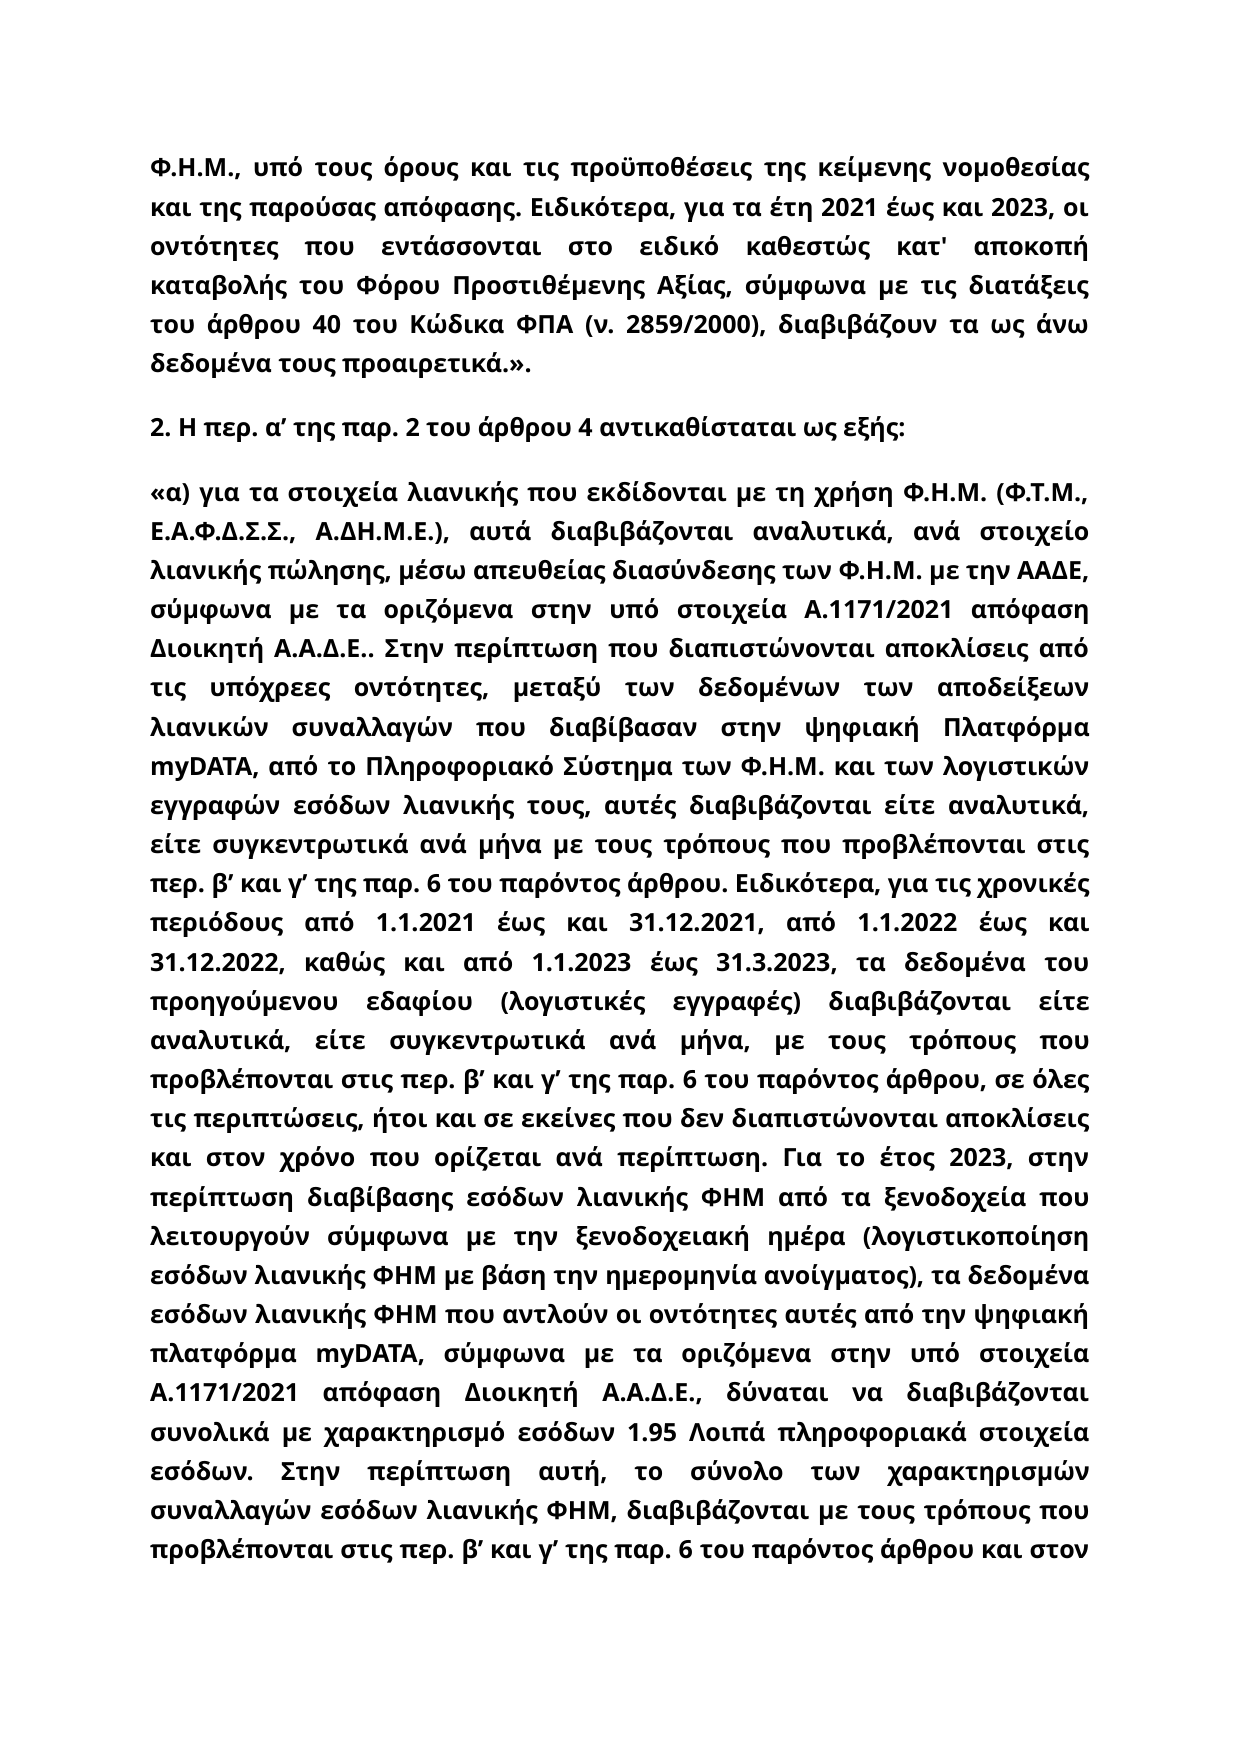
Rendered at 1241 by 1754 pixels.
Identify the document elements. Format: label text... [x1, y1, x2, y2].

text «α) για τα στοιχεία λιανικής που εκδίδονται με τη χρήση Φ.Η.Μ. (Φ.Τ.Μ., Ε.Α.Φ.Δ.Σ.Σ., Α.ΔΗ.Μ.Ε.), αυτά διαβιβάζονται αναλυτικά, ανά στοιχείο λιανικής πώλησης, μέσω απευθείας διασύνδεσης των Φ.Η.Μ. με την ΑΑΔΕ, σύμφωνα με τα οριζόμενα στην υπό στοιχεία Α.1171/2021 απόφαση Διοικητή Α.Α.Δ.Ε.. Στην περίπτωση που διαπιστώνονται αποκλίσεις από τις υπόχρεες οντότητες, μεταξύ των δεδομένων των αποδείξεων λιανικών συναλλαγών που διαβίβασαν στην ψηφιακή Πλατφόρμα myDATA, από το Πληροφοριακό Σύστημα των Φ.Η.Μ. και των λογιστικών εγγραφών εσόδων λιανικής τους, αυτές διαβιβάζονται είτε αναλυτικά, είτε συγκεντρωτικά ανά μήνα με τους τρόπους που προβλέπονται στις περ. β’ και γ’ της παρ. 6 του παρόντος άρθρου. Ειδικότερα, για τις χρονικές περιόδους από 1.1.2021 έως και 31.12.2021, από 1.1.2022 έως και 31.12.2022, καθώς και από 1.1.2023 έως 31.3.2023, τα δεδομένα του προηγούμενου εδαφίου (λογιστικές εγγραφές) διαβιβάζονται είτε αναλυτικά, είτε συγκεντρωτικά ανά μήνα, με τους τρόπους που προβλέπονται στις περ. β’ και γ’ της παρ. 6 του παρόντος άρθρου, σε όλες τις περιπτώσεις, ήτοι και σε εκείνες που δεν διαπιστώνονται αποκλίσεις και στον χρόνο που ορίζεται ανά περίπτωση. Για το έτος 2023, στην περίπτωση διαβίβασης εσόδων λιανικής ΦΗΜ από τα ξενοδοχεία που λειτουργούν σύμφωνα με την ξενοδοχειακή ημέρα (λογιστικοποίηση εσόδων λιανικής ΦΗΜ με βάση την ημερομηνία ανοίγματος), τα δεδομένα εσόδων λιανικής ΦΗΜ που αντλούν οι οντότητες αυτές από την ψηφιακή πλατφόρμα myDATA, σύμφωνα με τα οριζόμενα στην υπό στοιχεία Α.1171/2021 απόφαση Διοικητή Α.Α.Δ.Ε., δύναται να διαβιβάζονται συνολικά με χαρακτηρισμό εσόδων 1.95 Λοιπά πληροφοριακά στοιχεία εσόδων. Στην περίπτωση αυτή, το σύνολο των χαρακτηρισμών συναλλαγών εσόδων λιανικής ΦΗΜ, διαβιβάζονται με τους τρόπους που προβλέπονται στις περ. β’ και γ’ της παρ. 6 του παρόντος άρθρου και στον [150, 474, 1090, 1566]
text 2. Η περ. α’ της παρ. 2 του άρθρου 4 αντικαθίσταται ως εξής: [150, 410, 1090, 444]
text Φ.Η.Μ., υπό τους όρους και τις προϋποθέσεις της κείμενης νομοθεσίας και της παρούσας απόφασης. Ειδικότερα, για τα έτη 2021 έως και 2023, οι οντότητες που εντάσσονται στο ειδικό καθεστώς κατ' αποκοπή καταβολής του Φόρου Προστιθέμενης Αξίας, σύμφωνα με τις διατάξεις του άρθρου 40 του Κώδικα ΦΠΑ (ν. 2859/2000), διαβιβάζουν τα ως άνω δεδομένα τους προαιρετικά.». [150, 150, 1090, 380]
